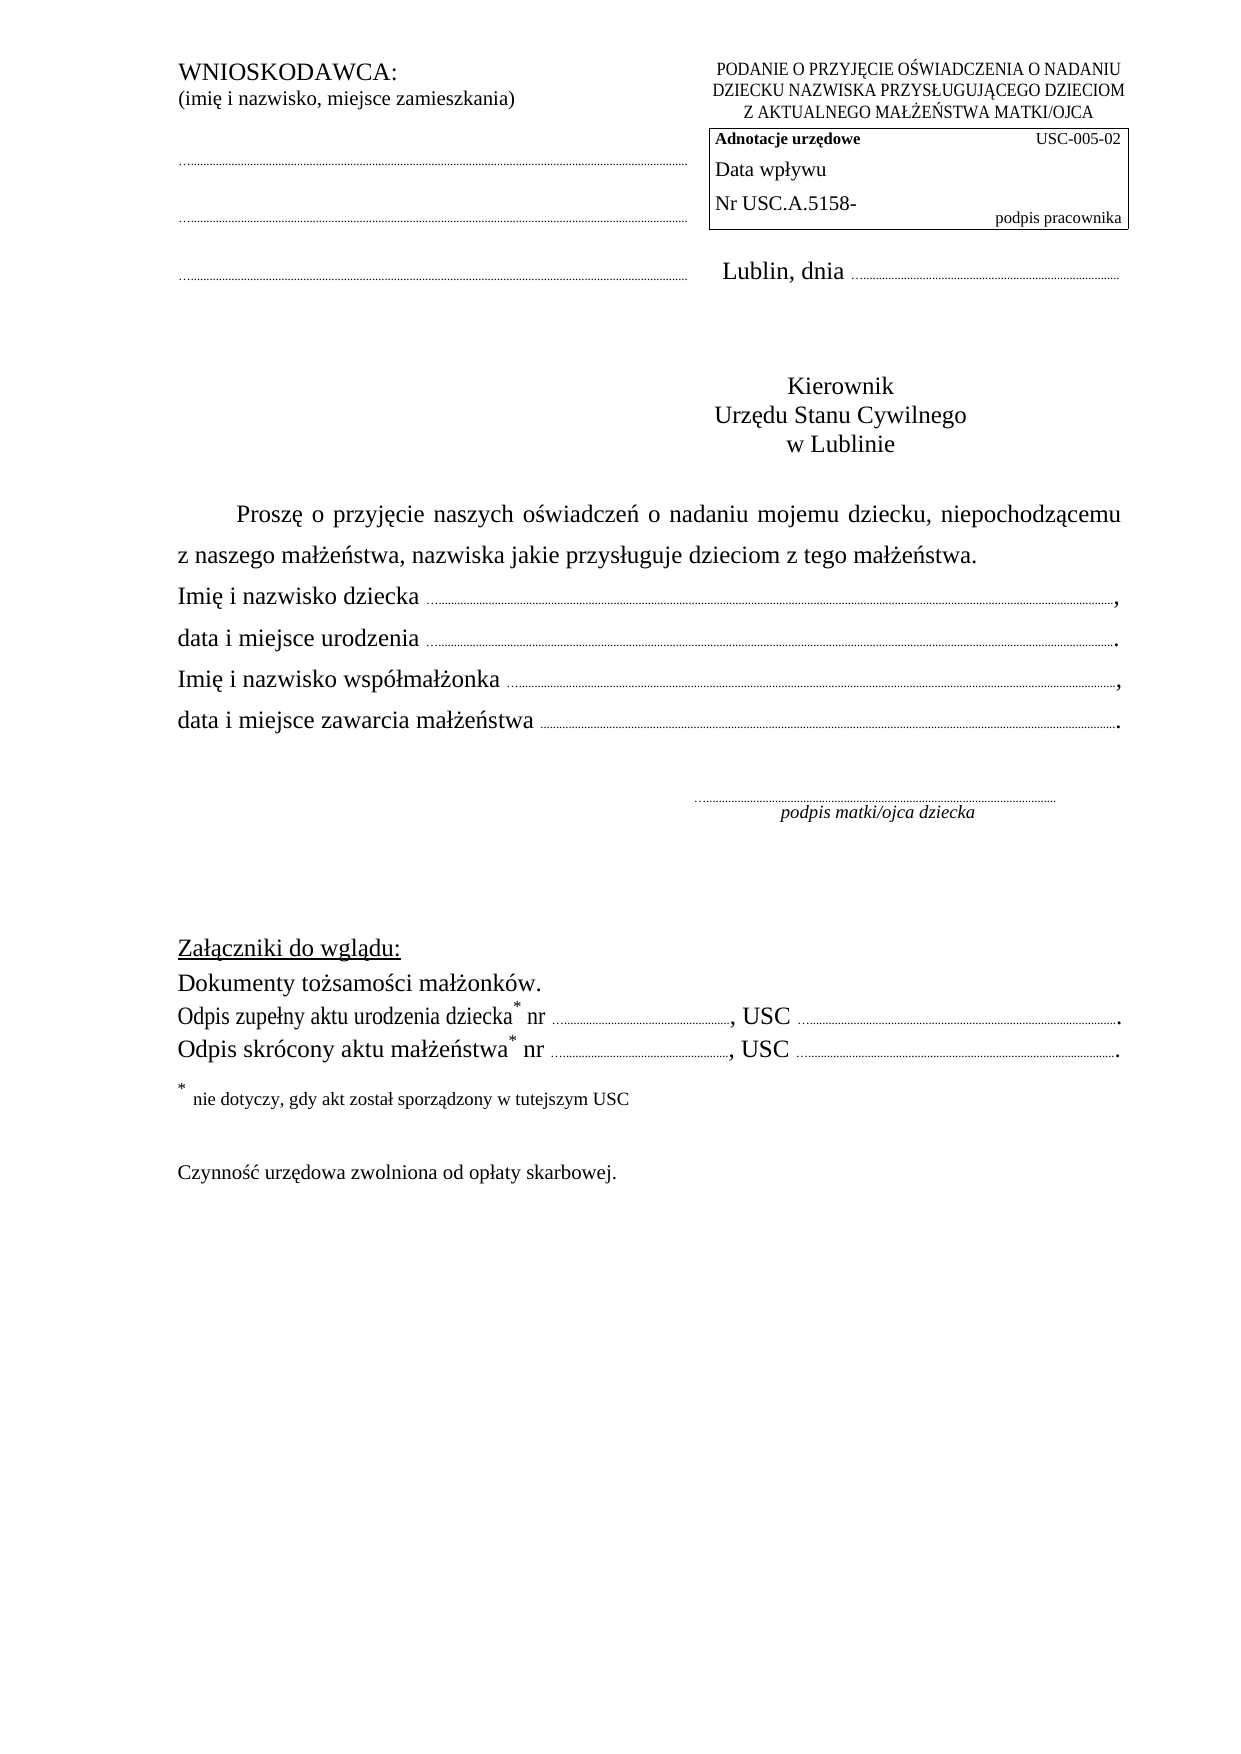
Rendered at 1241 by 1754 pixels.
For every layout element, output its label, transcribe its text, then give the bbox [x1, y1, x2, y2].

table_header WNIOSKODAWCA: (imię i nazwisko, miejsce zamieszkania) …............................................................................................................................................................... …............................................................................................................................................................... …............................................................................................................................................................... [178, 58, 709, 285]
text Czynność urzędowa zwolniona od opłaty skarbowej. [177, 1160, 1122, 1184]
text Dokumenty tożsamości małżonków. [177, 968, 1122, 997]
table_cell Lublin, dnia ….................................................................................. [710, 230, 1128, 285]
text Załączniki do wglądu: [177, 933, 1122, 962]
text Imię i nazwisko dziecka …........................................................................................................................................................................................................................, [177, 569, 1122, 610]
text Imię i nazwisko współmałżonka …..............................................................................................................................................................................................., [177, 652, 1122, 693]
text Kierownik [559, 371, 1122, 400]
text Odpis skrócony aktu małżeństwa* nr …....................................................., USC …................................................................................................... [177, 1030, 1122, 1064]
text data i miejsce urodzenia …......................................................................................................................................................................................................................... [177, 610, 1122, 652]
text w Lublinie [559, 429, 1122, 457]
text data i miejsce zawarcia małżeństwa ......................................................................................................................................................................................... [177, 693, 1122, 734]
text * nie dotyczy, gdy akt został sporządzony w tutejszym USC [177, 1078, 1122, 1112]
text Urzędu Stanu Cywilnego [559, 400, 1122, 429]
text Proszę o przyjęcie naszych oświadczeń o nadaniu mojemu dziecku, niepochodzącemu z naszego małżeństwa, nazwiska jakie przysługuje dzieciom z tego małżeństwa. [177, 486, 1122, 569]
table_header PODANIE O PRZYJĘCIE OŚWIADCZENIA O NADANIU DZIECKU NAZWISKA PRZYSŁUGUJĄCEGO DZIECIOM Z AKTUALNEGO MAŁŻEŃSTWA MATKI/OJCA [710, 58, 1128, 128]
table_cell Adnotacje urzędowe USC-005-02 Data wpływu Nr USC.A.5158- [710, 129, 1128, 229]
text Odpis zupełny aktu urodzenia dziecka* nr …....................................................., USC …................................................................................................... [177, 997, 1122, 1030]
text …................................................................................................................ [177, 770, 1122, 805]
